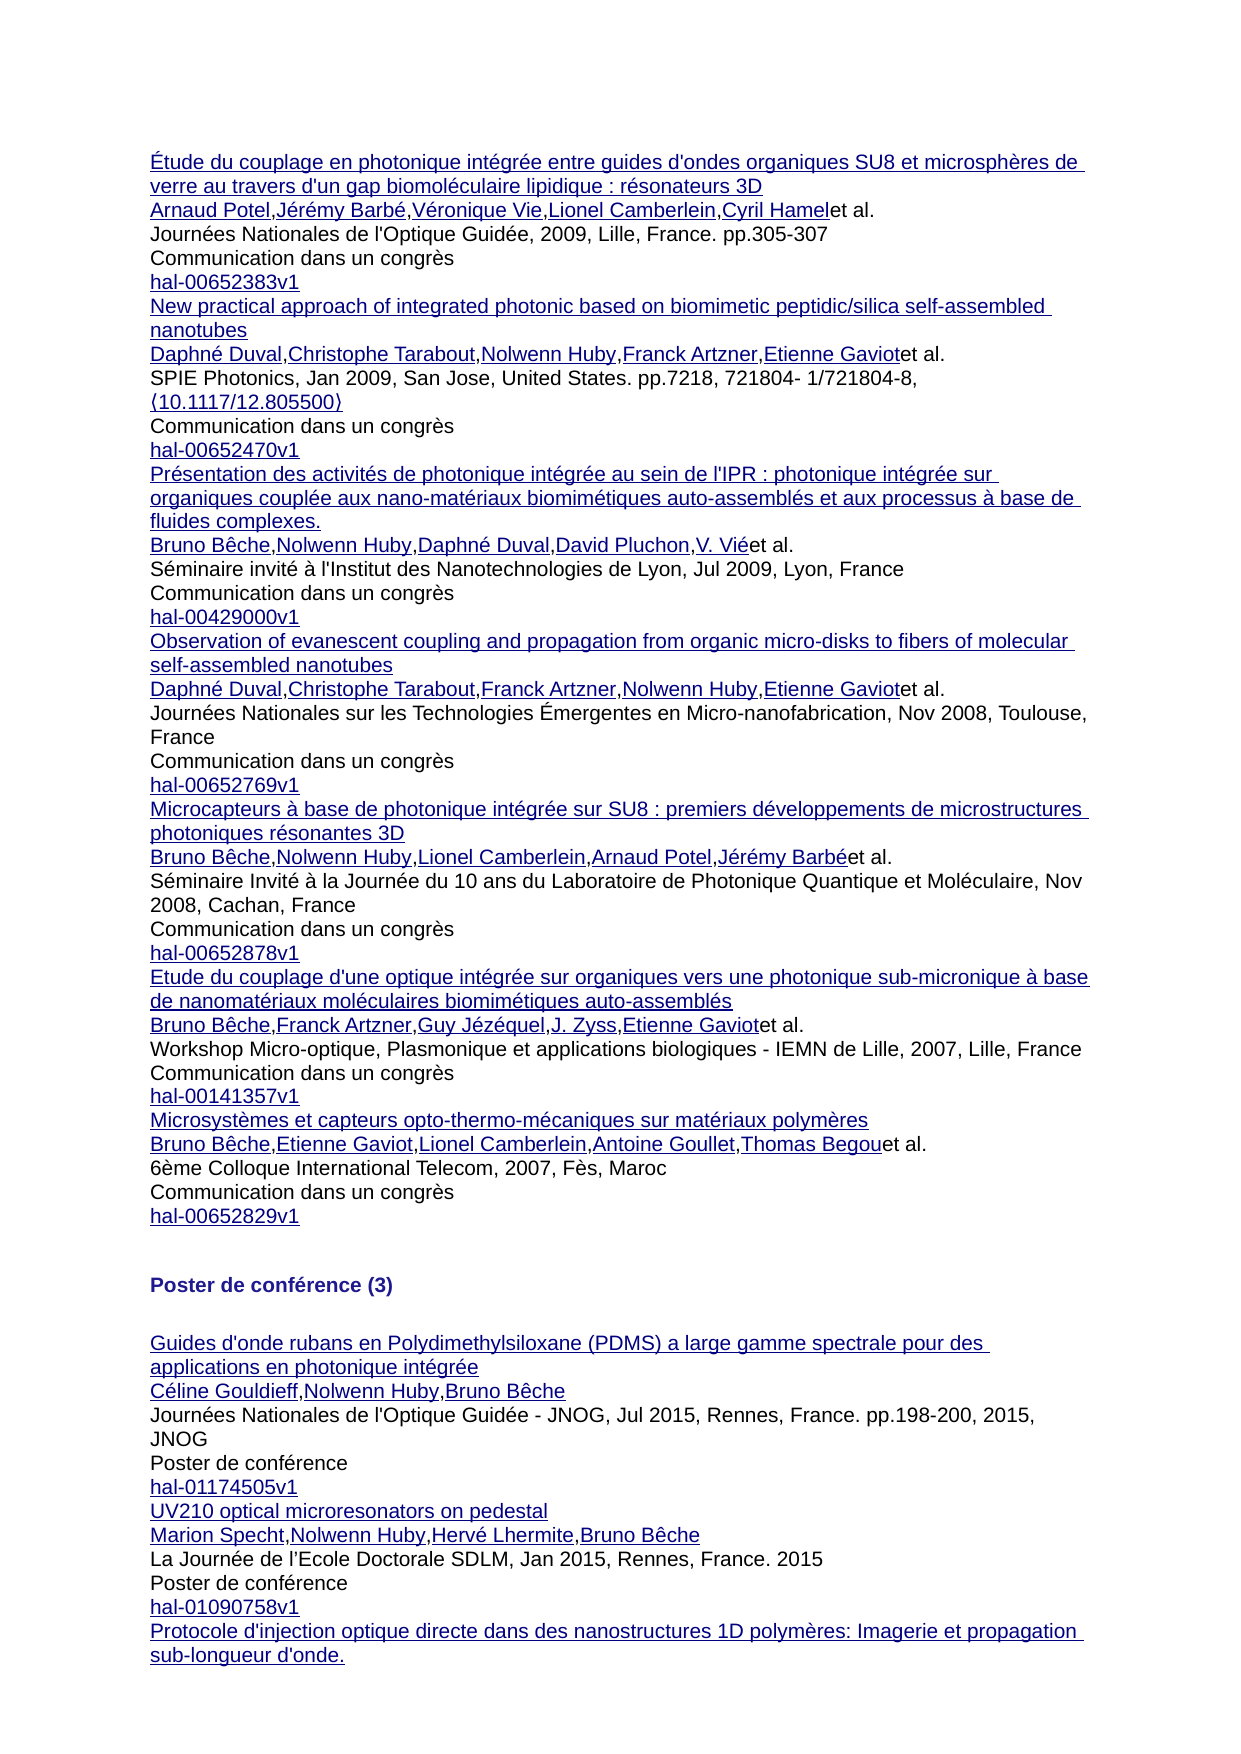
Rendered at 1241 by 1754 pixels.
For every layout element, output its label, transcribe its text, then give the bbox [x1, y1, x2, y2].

subtitle Poster de conférence (3) [150, 1273, 1090, 1297]
table_cell New practical approach of integrated photonic based on biomimetic peptidic/silica self-assembled nanotubes Daphné Duval,Christophe Tarabout,Nolwenn Huby,Franck Artzner,Etienne Gaviotet al. SPIE Photonics, Jan 2009, San Jose, United States. pp.7218, 721804- 1/721804-8, ⟨10.1117/12.805500⟩ Communication dans un congrès hal-00652470v1 [150, 294, 1090, 461]
table_cell Protocole d'injection optique directe dans des nanostructures 1D polymères: Imagerie et propagation sub-longueur d'onde. [150, 1619, 1090, 1667]
table_cell UV210 optical microresonators on pedestal Marion Specht,Nolwenn Huby,Hervé Lhermite,Bruno Bêche La Journée de l’Ecole Doctorale SDLM, Jan 2015, Rennes, France. 2015 Poster de conférence hal-01090758v1 [150, 1499, 1090, 1619]
table_cell Etude du couplage d'une optique intégrée sur organiques vers une photonique sub-micronique à base [150, 965, 1090, 986]
table_cell Étude du couplage en photonique intégrée entre guides d'ondes organiques SU8 et microsphères de verre au travers d'un gap biomoléculaire lipidique : résonateurs 3D Arnaud Potel,Jérémy Barbé,Véronique Vie,Lionel Camberlein,Cyril Hamelet al. Journées Nationales de l'Optique Guidée, 2009, Lille, France. pp.305-307 Communication dans un congrès hal-00652383v1 [150, 150, 1090, 294]
table_cell de nanomatériaux moléculaires biomimétiques auto-assemblés Bruno Bêche,Franck Artzner,Guy Jézéquel,J. Zyss,Etienne Gaviotet al. Workshop Micro-optique, Plasmonique et applications biologiques - IEMN de Lille, 2007, Lille, France Communication dans un congrès hal-00141357v1 [150, 987, 1090, 1108]
table_cell Présentation des activités de photonique intégrée au sein de l'IPR : photonique intégrée sur organiques couplée aux nano-matériaux biomimétiques auto-assemblés et aux processus à base de fluides complexes. Bruno Bêche,Nolwenn Huby,Daphné Duval,David Pluchon,V. Viéet al. Séminaire invité à l'Institut des Nanotechnologies de Lyon, Jul 2009, Lyon, France Communication dans un congrès hal-00429000v1 [150, 461, 1090, 629]
table_cell Observation of evanescent coupling and propagation from organic micro-disks to fibers of molecular self-assembled nanotubes Daphné Duval,Christophe Tarabout,Franck Artzner,Nolwenn Huby,Etienne Gaviotet al. Journées Nationales sur les Technologies Émergentes en Micro-nanofabrication, Nov 2008, Toulouse, France Communication dans un congrès hal-00652769v1 [150, 629, 1090, 797]
table_header Guides d'onde rubans en Polydimethylsiloxane (PDMS) a large gamme spectrale pour des applications en photonique intégrée Céline Gouldieff,Nolwenn Huby,Bruno Bêche Journées Nationales de l'Optique Guidée - JNOG, Jul 2015, Rennes, France. pp.198-200, 2015, JNOG Poster de conférence hal-01174505v1 [150, 1331, 1090, 1499]
table_cell Microcapteurs à base de photonique intégrée sur SU8 : premiers développements de microstructures photoniques résonantes 3D Bruno Bêche,Nolwenn Huby,Lionel Camberlein,Arnaud Potel,Jérémy Barbéet al. Séminaire Invité à la Journée du 10 ans du Laboratoire de Photonique Quantique et Moléculaire, Nov 2008, Cachan, France Communication dans un congrès hal-00652878v1 [150, 797, 1090, 964]
table_cell Microsystèmes et capteurs opto-thermo-mécaniques sur matériaux polymères Bruno Bêche,Etienne Gaviot,Lionel Camberlein,Antoine Goullet,Thomas Begouet al. 6ème Colloque International Telecom, 2007, Fès, Maroc Communication dans un congrès hal-00652829v1 [150, 1108, 1090, 1228]
